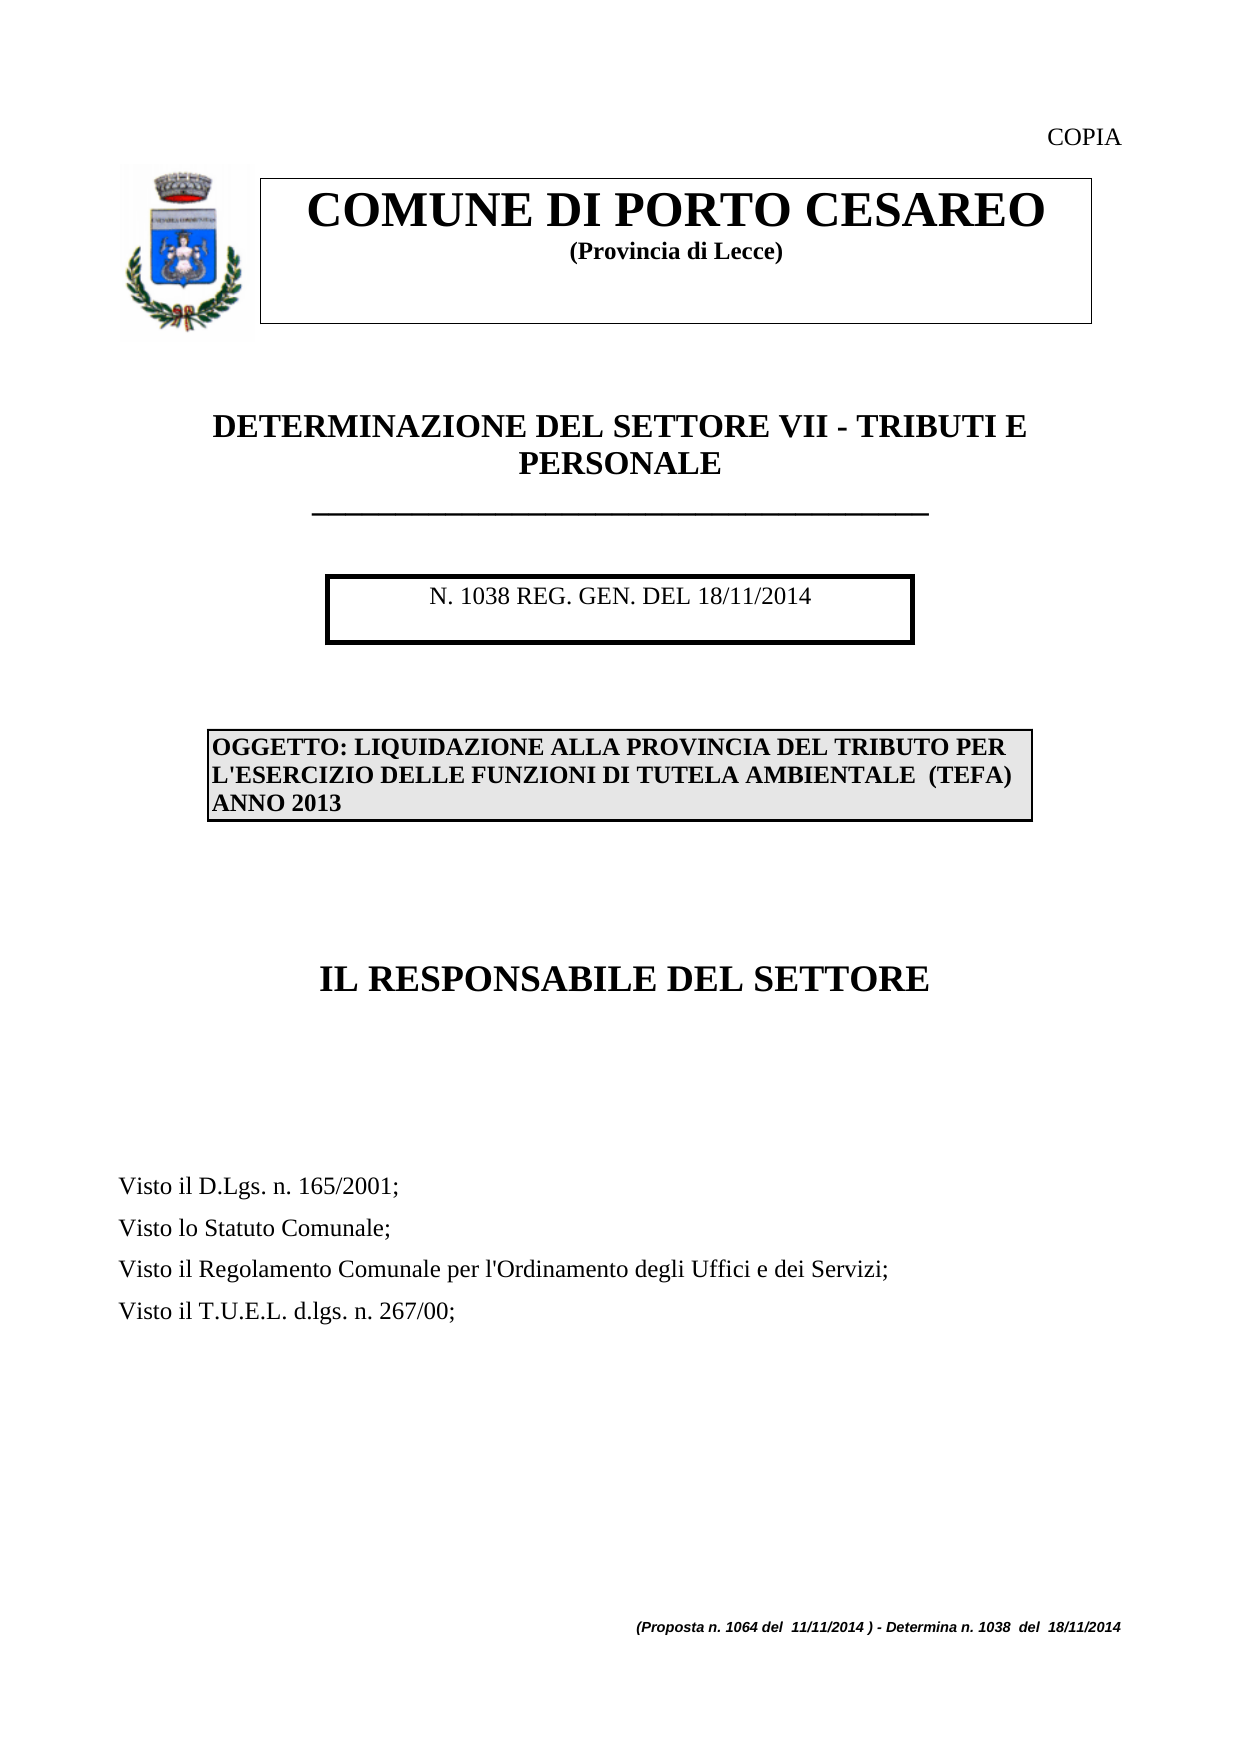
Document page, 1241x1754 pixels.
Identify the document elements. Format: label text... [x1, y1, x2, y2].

text (Provincia di Lecce) [261, 233, 1091, 265]
text DETERMINAZIONE DEL SETTORE VII - TRIBUTI E PERSONALE [118, 408, 1122, 481]
text OGGETTO: LIQUIDAZIONE ALLA PROVINCIA DEL TRIBUTO PER L'ESERCIZIO DELLE FUNZIONI DI TUTELA AMBIENTALE (TEFA) ANNO 2013 [209, 731, 1031, 819]
text Visto il D.Lgs. n. 165/2001; [118, 1172, 1122, 1200]
text COMUNE DI PORTO CESAREO [261, 179, 1091, 233]
text Visto il Regolamento Comunale per l'Ordinamento degli Uffici e dei Servizi; [118, 1256, 1122, 1283]
text N. 1038 REG. GEN. DEL 18/11/2014 [330, 579, 910, 609]
text Visto lo Statuto Comunale; [118, 1214, 1122, 1242]
text Visto il T.U.E.L. d.lgs. n. 267/00; [118, 1297, 1122, 1325]
text COPIA [118, 123, 1122, 150]
text _____________________________________ [118, 481, 1122, 518]
text IL RESPONSABILE DEL SETTORE [118, 957, 1122, 999]
